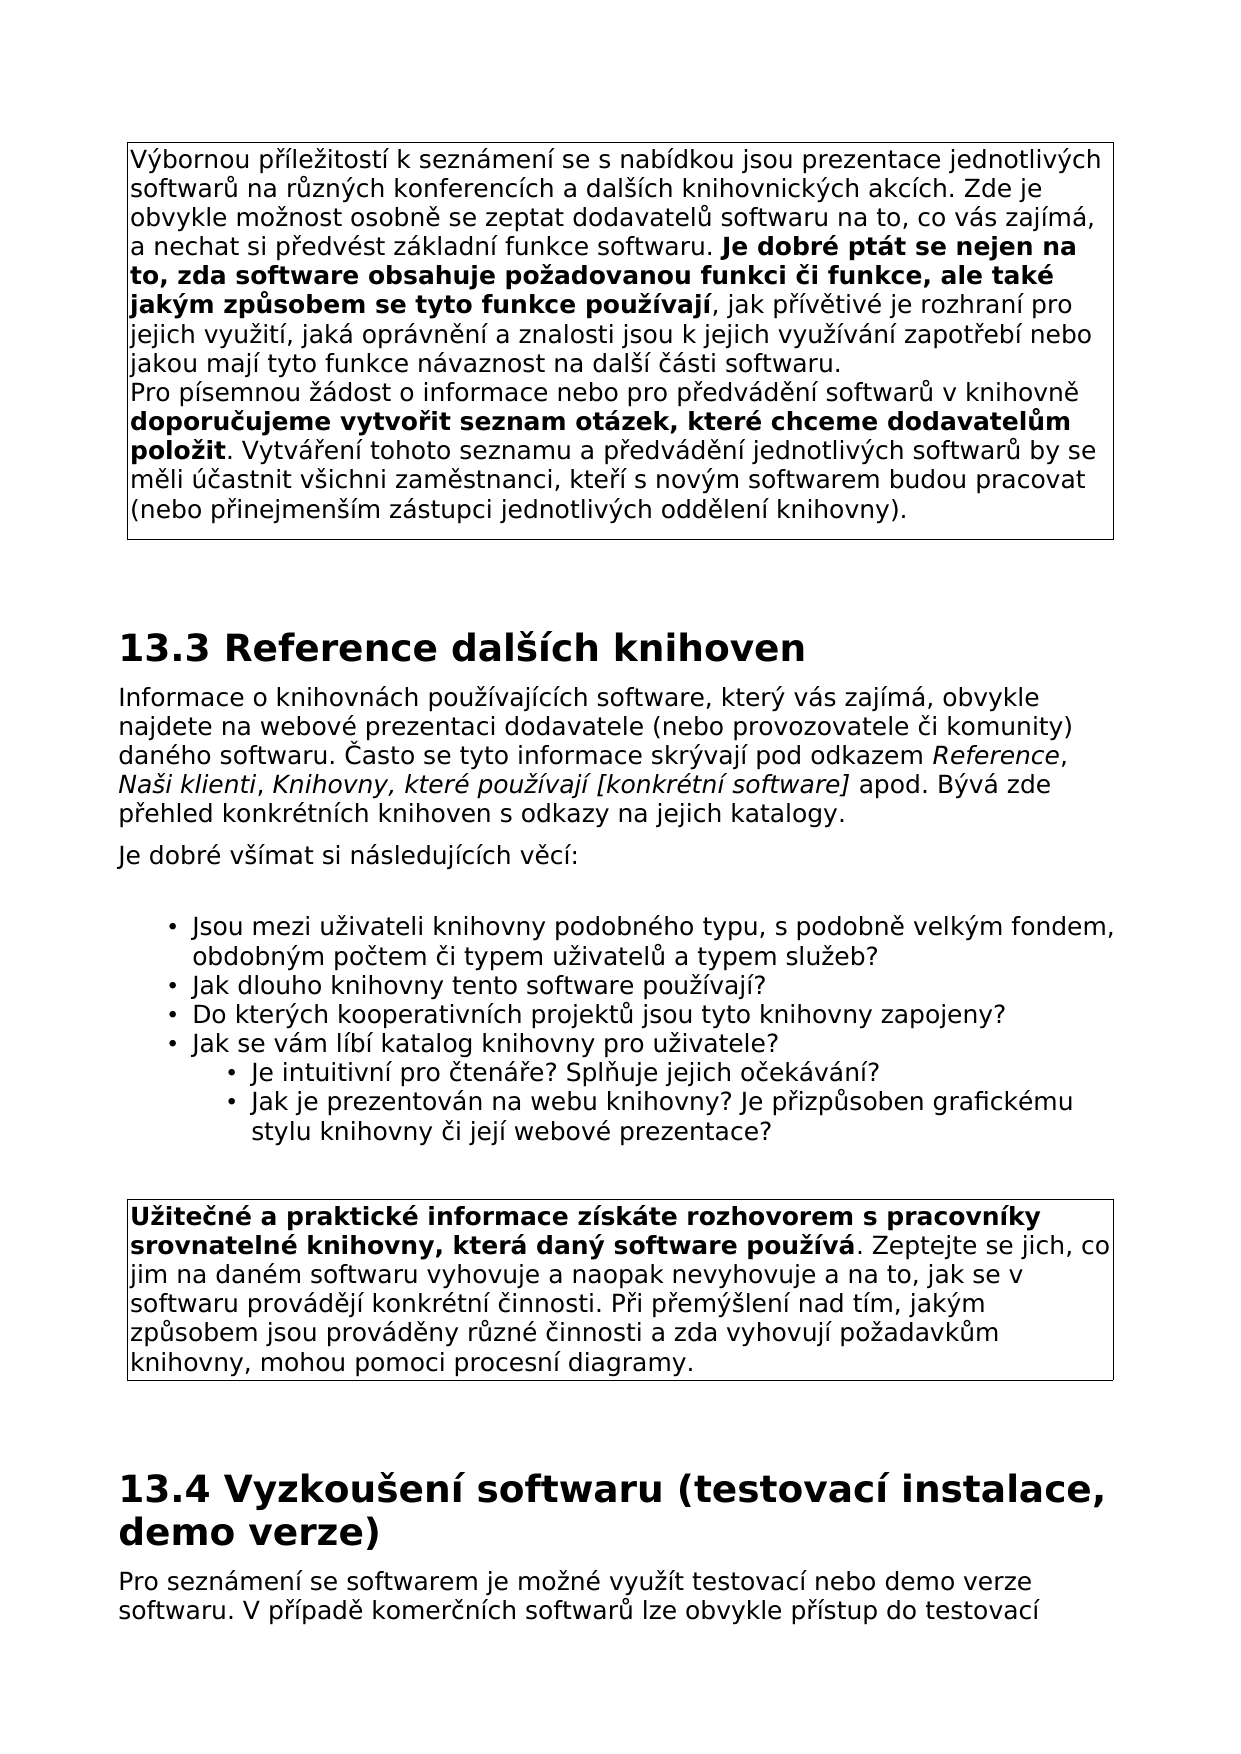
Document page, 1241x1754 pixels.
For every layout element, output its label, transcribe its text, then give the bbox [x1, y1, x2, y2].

table_header Užitečné a praktické informace získáte rozhovorem s pracovníky srovnatelné knihovny, která daný software používá. Zeptejte se jich, co jim na daném softwaru vyhovuje a naopak nevyhovuje a na to, jak se v softwaru provádějí konkrétní činnosti. Při přemýšlení nad tím, jakým způsobem jsou prováděny různé činnosti a zda vyhovují požadavkům knihovny, mohou pomoci procesní diagramy. [128, 1200, 1113, 1380]
list Jak se vám líbí katalog knihovny pro uživatele? [177, 1029, 1122, 1058]
text Pro seznámení se softwarem je možné využít testovací nebo demo verze softwaru. V případě komerčních softwarů lze obvykle přístup do testovací [118, 1567, 1122, 1626]
list Jak je prezentován na webu knihovny? Je přizpůsoben grafickému stylu knihovny či její webové prezentace? [236, 1087, 1122, 1146]
list Je intuitivní pro čtenáře? Splňuje jejich očekávání? [236, 1058, 1122, 1087]
list Jsou mezi uživateli knihovny podobného typu, s podobně velkým fondem, obdobným počtem či typem uživatelů a typem služeb? [177, 912, 1122, 971]
subtitle 13.3 Reference dalších knihoven [118, 627, 1122, 671]
list Do kterých kooperativních projektů jsou tyto knihovny zapojeny? [177, 1000, 1122, 1029]
list Jak dlouho knihovny tento software používají? [177, 971, 1122, 1000]
text Je dobré všímat si následujících věcí: [118, 841, 1122, 871]
table_header Výbornou příležitostí k seznámení se s nabídkou jsou prezentace jednotlivých softwarů na různých konferencích a dalších knihovnických akcích. Zde je obvykle možnost osobně se zeptat dodavatelů softwaru na to, co vás zajímá, a nechat si předvést základní funkce softwaru. Je dobré ptát se nejen na to, zda software obsahuje požadovanou funkci či funkce, ale také jakým způsobem se tyto funkce používají, jak přívětivé je rozhraní pro jejich využití, jaká oprávnění a znalosti jsou k jejich využívání zapotřebí nebo jakou mají tyto funkce návaznost na další části softwaru. Pro písemnou žádost o informace nebo pro předvádění softwarů v knihovně doporučujeme vytvořit seznam otázek, které chceme dodavatelům položit. Vytváření tohoto seznamu a předvádění jednotlivých softwarů by se měli účastnit všichni zaměstnanci, kteří s novým softwarem budou pracovat (nebo přinejmenším zástupci jednotlivých oddělení knihovny). [128, 143, 1113, 539]
text Informace o knihovnách používajících software, který vás zajímá, obvykle najdete na webové prezentaci dodavatele (nebo provozovatele či komunity) daného softwaru. Často se tyto informace skrývají pod odkazem Reference, Naši klienti, Knihovny, které používají [konkrétní software] apod. Bývá zde přehled konkrétních knihoven s odkazy na jejich katalogy. [118, 683, 1122, 829]
subtitle 13.4 Vyzkoušení softwaru (testovací instalace, demo verze) [118, 1467, 1122, 1555]
